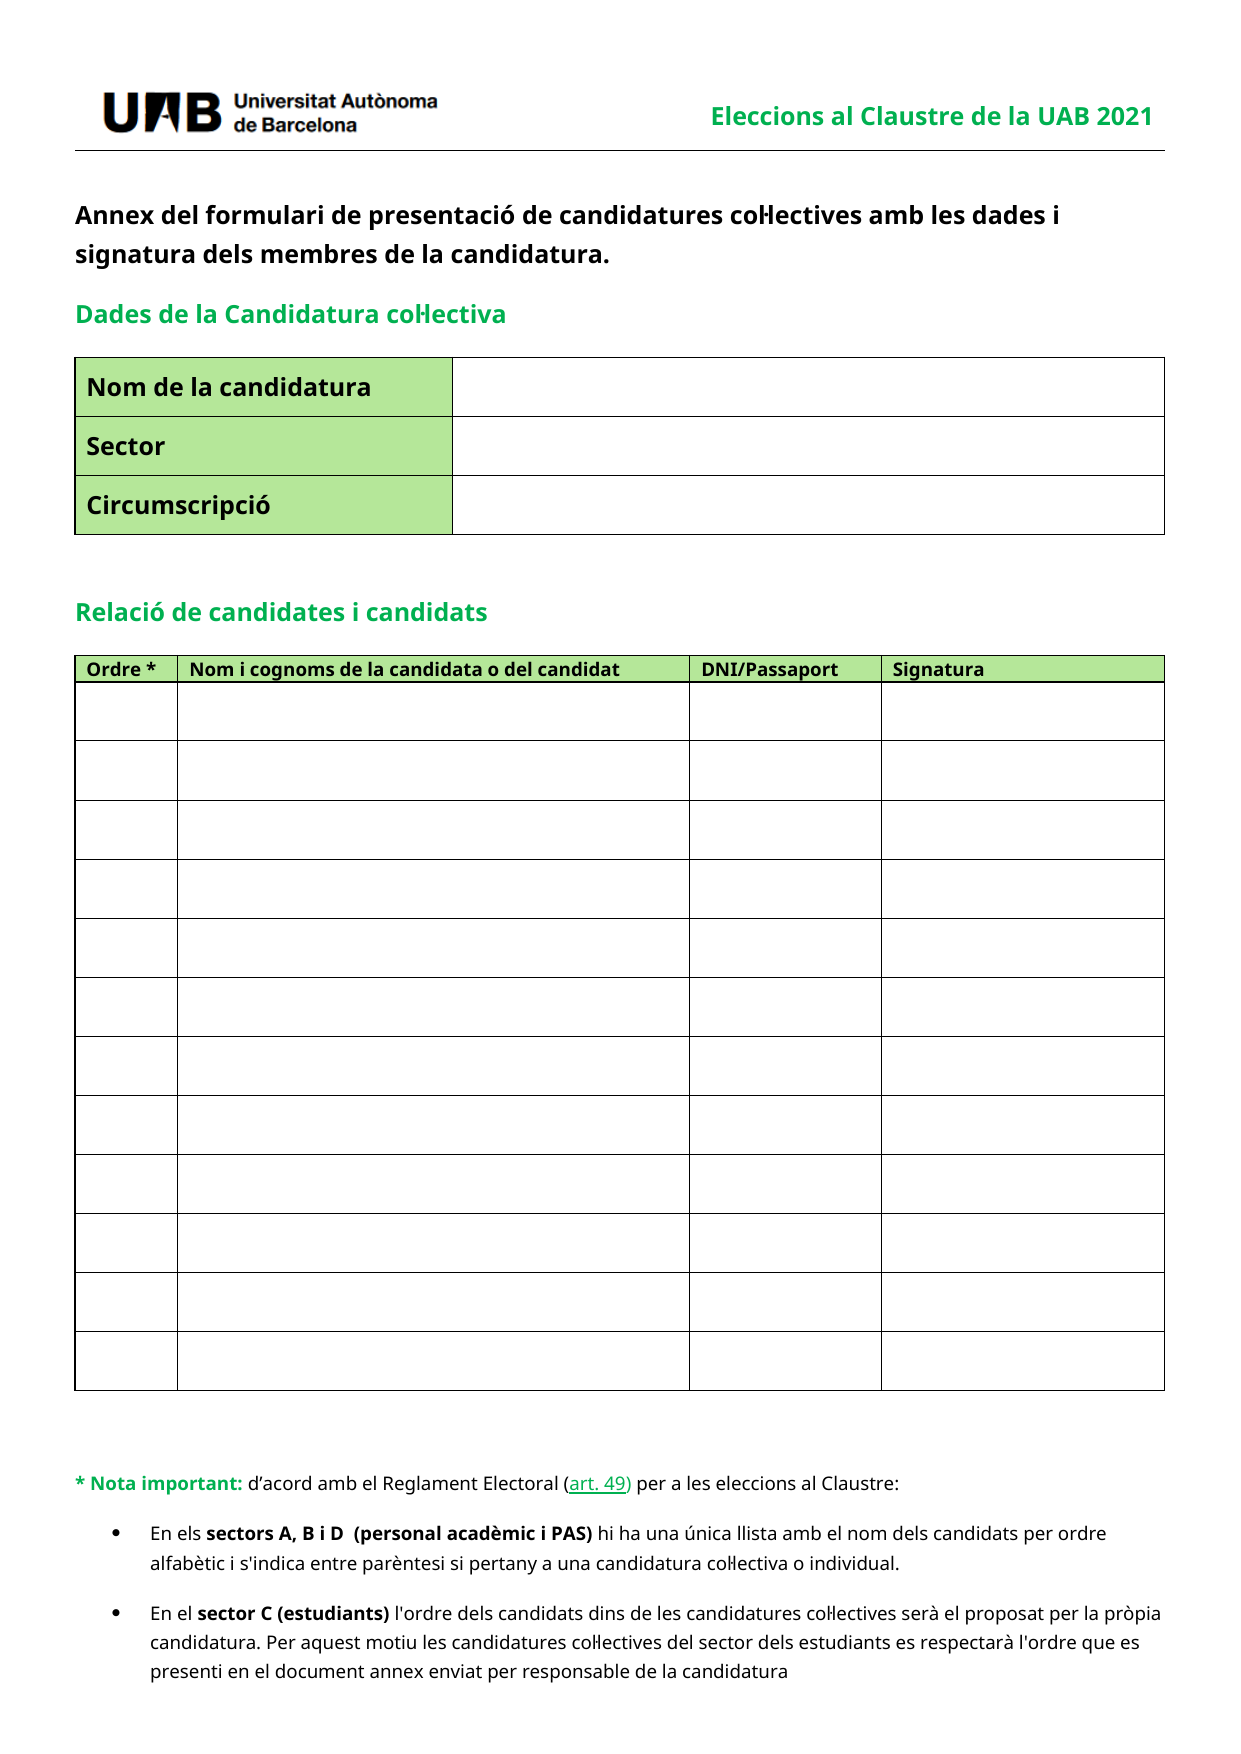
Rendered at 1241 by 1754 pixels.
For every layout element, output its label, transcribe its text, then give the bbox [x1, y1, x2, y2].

table_cell [76, 801, 177, 858]
table_cell [76, 1273, 177, 1331]
table_cell [882, 1214, 1164, 1272]
table_cell [178, 1155, 689, 1213]
table_cell [882, 860, 1164, 918]
table_cell [882, 1155, 1164, 1213]
table_header Ordre * [76, 656, 177, 681]
table_cell [76, 741, 177, 799]
table_cell [178, 978, 689, 1036]
table_header DNI/Passaport [690, 656, 881, 681]
table_cell [76, 1096, 177, 1154]
table_cell [690, 919, 881, 977]
table_cell [690, 741, 881, 799]
table_cell [882, 1273, 1164, 1331]
table_cell [882, 683, 1164, 740]
table_cell [178, 860, 689, 918]
table_cell [178, 1037, 689, 1095]
table_cell [882, 741, 1164, 799]
text Relació de candidates i candidats [75, 595, 1165, 629]
table_cell [178, 1332, 689, 1390]
table_cell [690, 1332, 881, 1390]
table_cell [690, 1273, 881, 1331]
table_cell [178, 741, 689, 799]
table_header Signatura [882, 656, 1164, 681]
table_cell [76, 860, 177, 918]
table_cell [882, 801, 1164, 858]
text Dades de la Candidatura col·lectiva [75, 297, 1165, 331]
table_cell [76, 919, 177, 977]
table_cell [76, 1332, 177, 1390]
table_header [453, 358, 1164, 416]
table_cell [690, 1214, 881, 1272]
table_cell [882, 1332, 1164, 1390]
table_cell [453, 476, 1164, 534]
table_cell [178, 919, 689, 977]
table_cell [882, 1037, 1164, 1095]
table_header [75, 80, 508, 149]
table_header Nom i cognoms de la candidata o del candidat [178, 656, 689, 681]
table_cell [76, 1037, 177, 1095]
table_cell [690, 683, 881, 740]
table_cell [178, 1273, 689, 1331]
table_cell [882, 919, 1164, 977]
table_cell Sector [76, 417, 452, 475]
table_cell [690, 1155, 881, 1213]
table_cell [690, 860, 881, 918]
picture [89, 79, 457, 145]
table_cell [76, 1214, 177, 1272]
table_cell [690, 801, 881, 858]
table_header Nom de la candidatura [76, 358, 452, 416]
table_cell [690, 1037, 881, 1095]
table_cell [453, 417, 1164, 475]
table_cell [690, 978, 881, 1036]
table_cell [882, 978, 1164, 1036]
table_cell [76, 683, 177, 740]
table_header Eleccions al Claustre de la UAB 2021 [508, 65, 1165, 149]
table_cell [690, 1096, 881, 1154]
text * Nota important: d’acord amb el Reglament Electoral (art. 49) per a les eleccions al Claustre: [75, 1441, 1165, 1496]
table_cell [882, 1096, 1164, 1154]
list En el sector C (estudiants) l'ordre dels candidats dins de les candidatures col·lectives serà el proposat per la pròpia candidatura. Per aquest motiu les candidatures col·lectives del sector dels estudiants es respectarà l'ordre que es presenti en el document annex enviat per responsable de la candidatura [112, 1600, 1165, 1684]
table_cell [178, 1096, 689, 1154]
table_cell [178, 683, 689, 740]
table_cell Circumscripció [76, 476, 452, 534]
list En els sectors A, B i D (personal acadèmic i PAS) hi ha una única llista amb el nom dels candidats per ordre alfabètic i s'indica entre parèntesi si pertany a una candidatura col·lectiva o individual. [112, 1521, 1165, 1575]
table_cell [76, 978, 177, 1036]
text Annex del formulari de presentació de candidatures col·lectives amb les dades i signatura dels membres de la candidatura. [75, 197, 1165, 271]
table_header [75, 65, 508, 79]
table_cell [178, 1214, 689, 1272]
table_cell [178, 801, 689, 858]
table_cell [76, 1155, 177, 1213]
